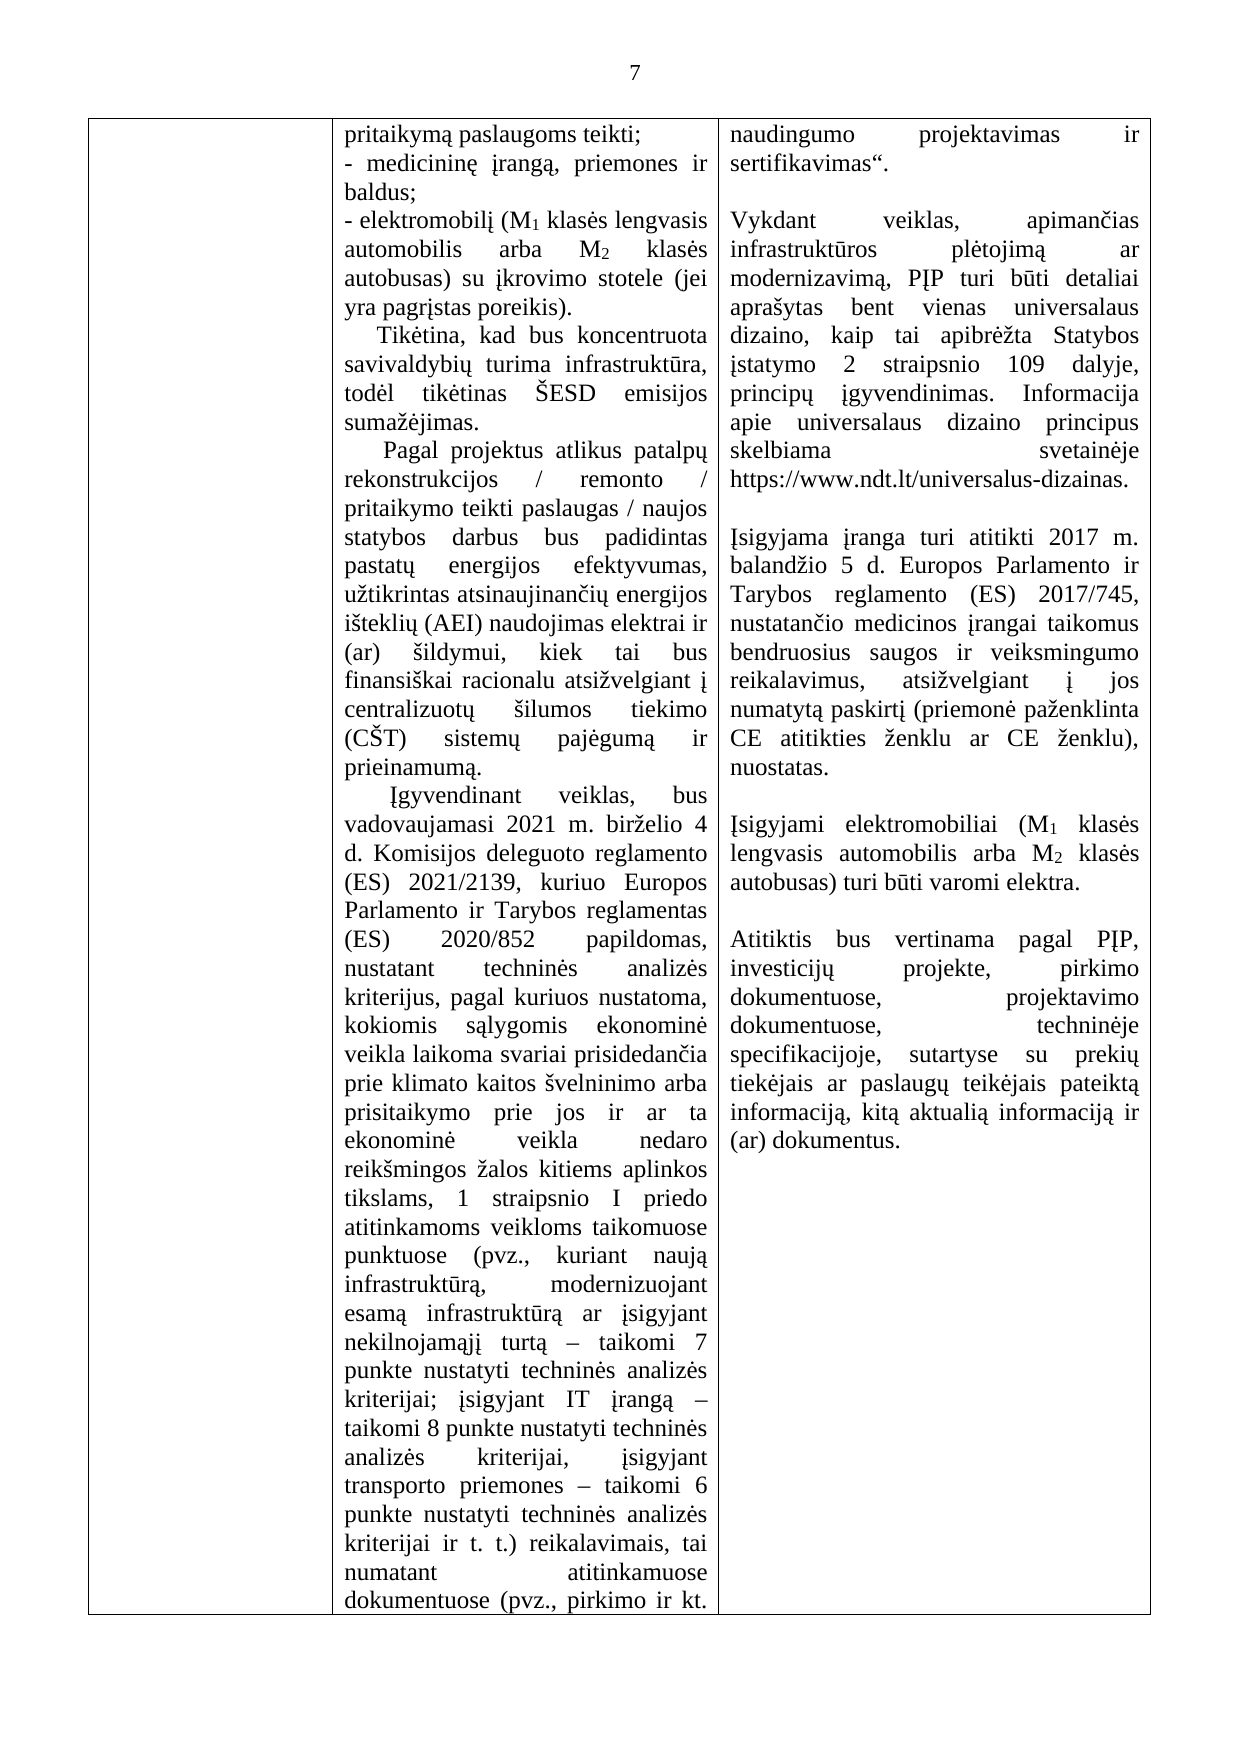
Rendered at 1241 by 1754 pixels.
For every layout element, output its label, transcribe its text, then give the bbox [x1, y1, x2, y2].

table_cell [89, 119, 332, 1614]
table_cell pritaikymą paslaugoms teikti; - medicininę įrangą, priemones ir baldus; - elektromobilį (M1 klasės lengvasis automobilis arba M2 klasės autobusas) su įkrovimo stotele (jei yra pagrįstas poreikis). Tikėtina, kad bus koncentruota savivaldybių turima infrastruktūra, todėl tikėtinas ŠESD emisijos sumažėjimas. Pagal projektus atlikus patalpų rekonstrukcijos / remonto / pritaikymo teikti paslaugas / naujos statybos darbus bus padidintas pastatų energijos efektyvumas, užtikrintas atsinaujinančių energijos išteklių (AEI) naudojimas elektrai ir (ar) šildymui, kiek tai bus finansiškai racionalu atsižvelgiant į centralizuotų šilumos tiekimo (CŠT) sistemų pajėgumą ir prieinamumą. Įgyvendinant veiklas, bus vadovaujamasi 2021 m. birželio 4 d. Komisijos deleguoto reglamento (ES) 2021/2139, kuriuo Europos Parlamento ir Tarybos reglamentas (ES) 2020/852 papildomas, nustatant techninės analizės kriterijus, pagal kuriuos nustatoma, kokiomis sąlygomis ekonominė veikla laikoma svariai prisidedančia prie klimato kaitos švelninimo arba prisitaikymo prie jos ir ar ta ekonominė veikla nedaro reikšmingos žalos kitiems aplinkos tikslams, 1 straipsnio I priedo atitinkamoms veikloms taikomuose punktuose (pvz., kuriant naują infrastruktūrą, modernizuojant esamą infrastruktūrą ar įsigyjant nekilnojamąjį turtą – taikomi 7 punkte nustatyti techninės analizės kriterijai; įsigyjant IT įrangą – taikomi 8 punkte nustatyti techninės analizės kriterijai, įsigyjant transporto priemones – taikomi 6 punkte nustatyti techninės analizės kriterijai ir t. t.) reikalavimais, tai numatant atitinkamuose dokumentuose (pvz., pirkimo ir kt. [333, 119, 718, 1614]
table_cell naudingumo projektavimas ir sertifikavimas“. Vykdant veiklas, apimančias infrastruktūros plėtojimą ar modernizavimą, PĮP turi būti detaliai aprašytas bent vienas universalaus dizaino, kaip tai apibrėžta Statybos įstatymo 2 straipsnio 109 dalyje, principų įgyvendinimas. Informacija apie universalaus dizaino principus skelbiama svetainėje https://www.ndt.lt/universalus-dizainas. Įsigyjama įranga turi atitikti 2017 m. balandžio 5 d. Europos Parlamento ir Tarybos reglamento (ES) 2017/745, nustatančio medicinos įrangai taikomus bendruosius saugos ir veiksmingumo reikalavimus, atsižvelgiant į jos numatytą paskirtį (priemonė paženklinta CE atitikties ženklu ar CE ženklu), nuostatas. Įsigyjami elektromobiliai (M1 klasės lengvasis automobilis arba M2 klasės autobusas) turi būti varomi elektra. Atitiktis bus vertinama pagal PĮP, investicijų projekte, pirkimo dokumentuose, projektavimo dokumentuose, techninėje specifikacijoje, sutartyse su prekių tiekėjais ar paslaugų teikėjais pateiktą informaciją, kitą aktualią informaciją ir (ar) dokumentus. [719, 119, 1150, 1614]
